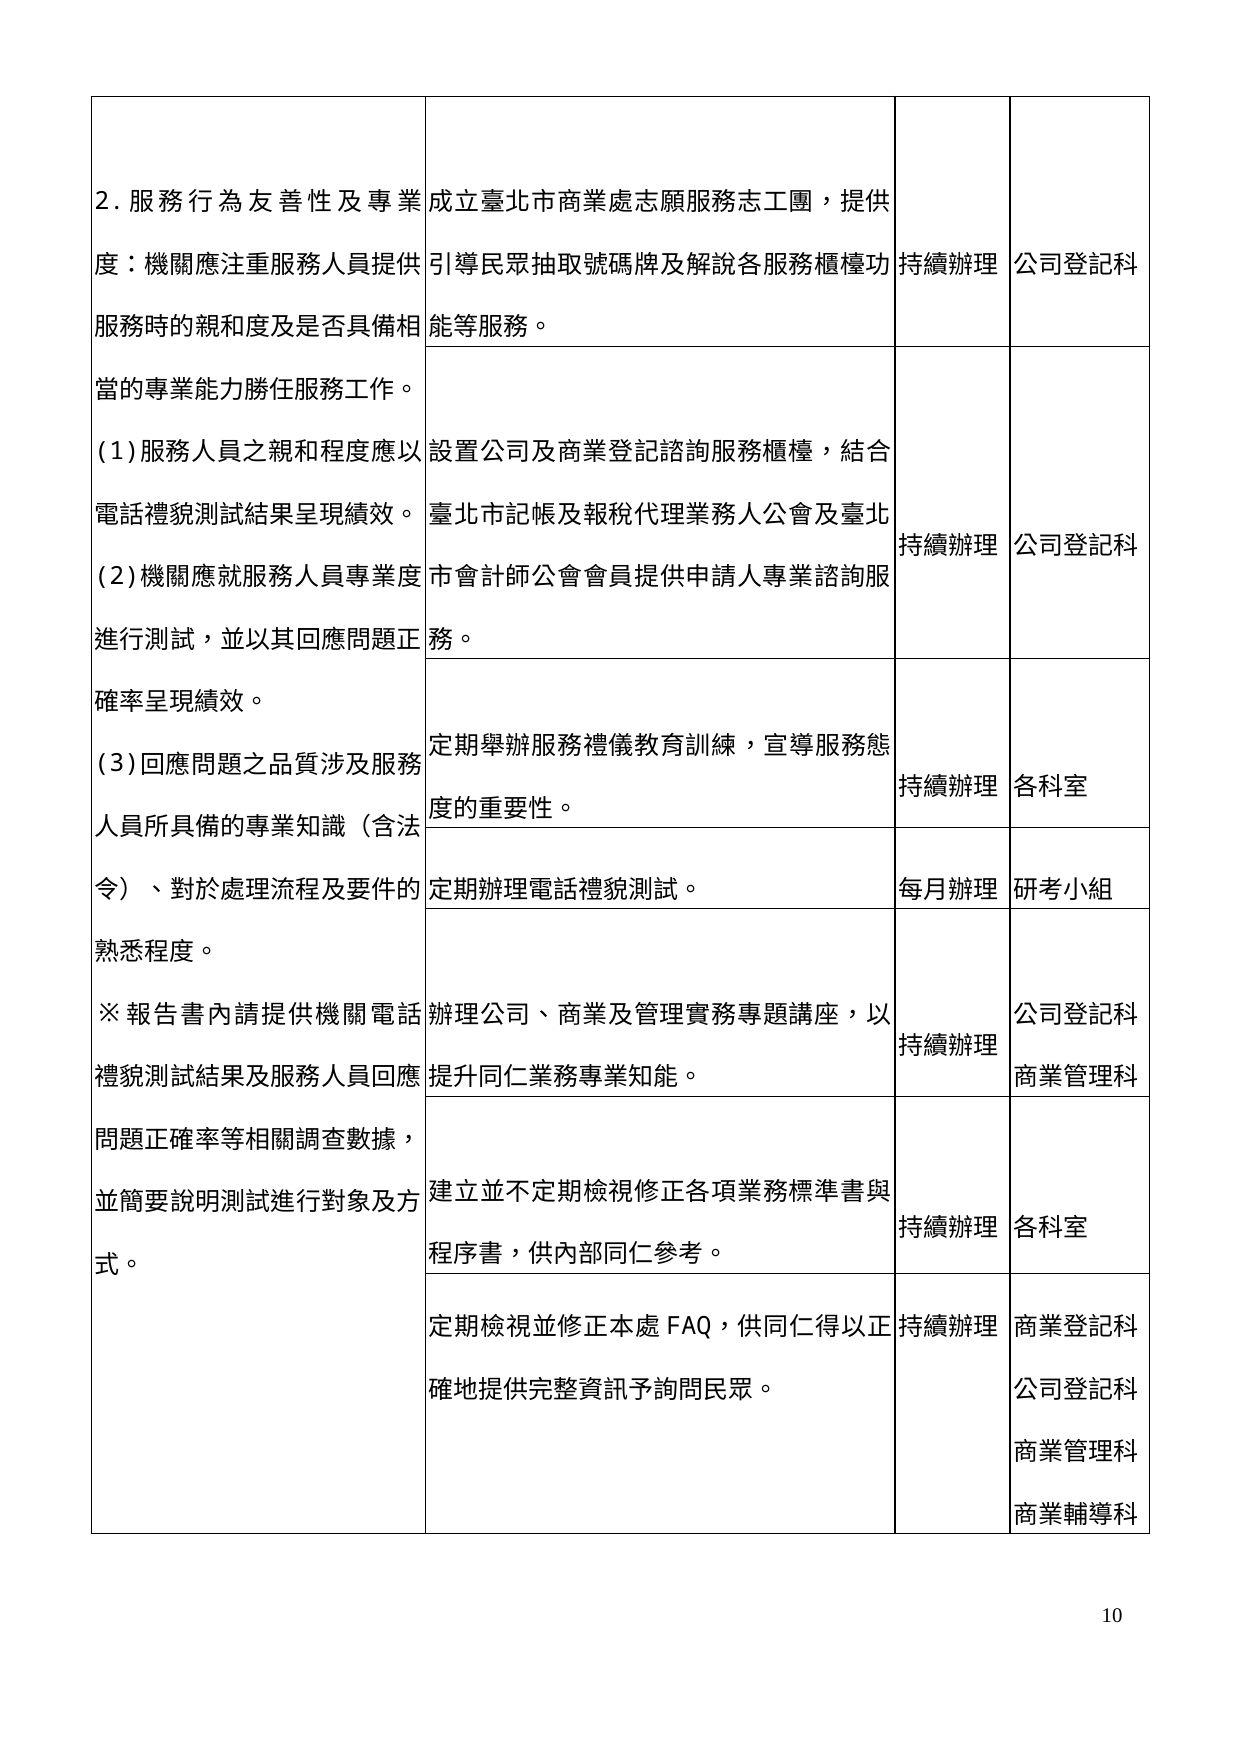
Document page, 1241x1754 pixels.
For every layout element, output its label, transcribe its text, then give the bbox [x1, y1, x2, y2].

table_cell 定期辦理電話禮貌測試。 [426, 828, 894, 908]
table_cell 辦理公司、商業及管理實務專題講座，以提升同仁業務專業知能。 [426, 909, 894, 1096]
table_cell 研考小組 [1011, 828, 1149, 908]
table_cell 2.服務行為友善性及專業度：機關應注重服務人員提供服務時的親和度及是否具備相當的專業能力勝任服務工作。 (1)服務人員之親和程度應以電話禮貌測試結果呈現績效。 (2)機關應就服務人員專業度進行測試，並以其回應問題正確率呈現績效。 (3)回應問題之品質涉及服務人員所具備的專業知識（含法令）、對於處理流程及要件的熟悉程度。 ※報告書內請提供機關電話禮貌測試結果及服務人員回應問題正確率等相關調查數據，並簡要說明測試進行對象及方式。 [92, 97, 425, 1533]
table_cell 持續辦理 [896, 659, 1009, 827]
table_cell 定期檢視並修正本處FAQ，供同仁得以正確地提供完整資訊予詢問民眾。 [426, 1274, 894, 1533]
table_cell 公司登記科 商業管理科 [1011, 909, 1149, 1096]
table_cell 建立並不定期檢視修正各項業務標準書與程序書，供內部同仁參考。 [426, 1097, 894, 1273]
table_cell 持續辦理 [896, 1097, 1009, 1273]
table_cell 每月辦理 [896, 828, 1009, 908]
table_cell 各科室 [1011, 659, 1149, 827]
table_cell 商業登記科 公司登記科 商業管理科 商業輔導科 [1011, 1274, 1149, 1533]
table_cell 定期舉辦服務禮儀教育訓練，宣導服務態度的重要性。 [426, 659, 894, 827]
table_cell 持續辦理 [896, 97, 1009, 346]
table_cell 公司登記科 [1011, 97, 1149, 346]
table_cell 各科室 [1011, 1097, 1149, 1273]
table_cell 持續辦理 [896, 1274, 1009, 1533]
table_cell 持續辦理 [896, 347, 1009, 658]
table_cell 公司登記科 [1011, 347, 1149, 658]
table_cell 持續辦理 [896, 909, 1009, 1096]
table_cell 成立臺北市商業處志願服務志工團，提供引導民眾抽取號碼牌及解說各服務櫃檯功能等服務。 [426, 97, 894, 346]
table_cell 設置公司及商業登記諮詢服務櫃檯，結合臺北市記帳及報稅代理業務人公會及臺北市會計師公會會員提供申請人專業諮詢服務。 [426, 347, 894, 658]
